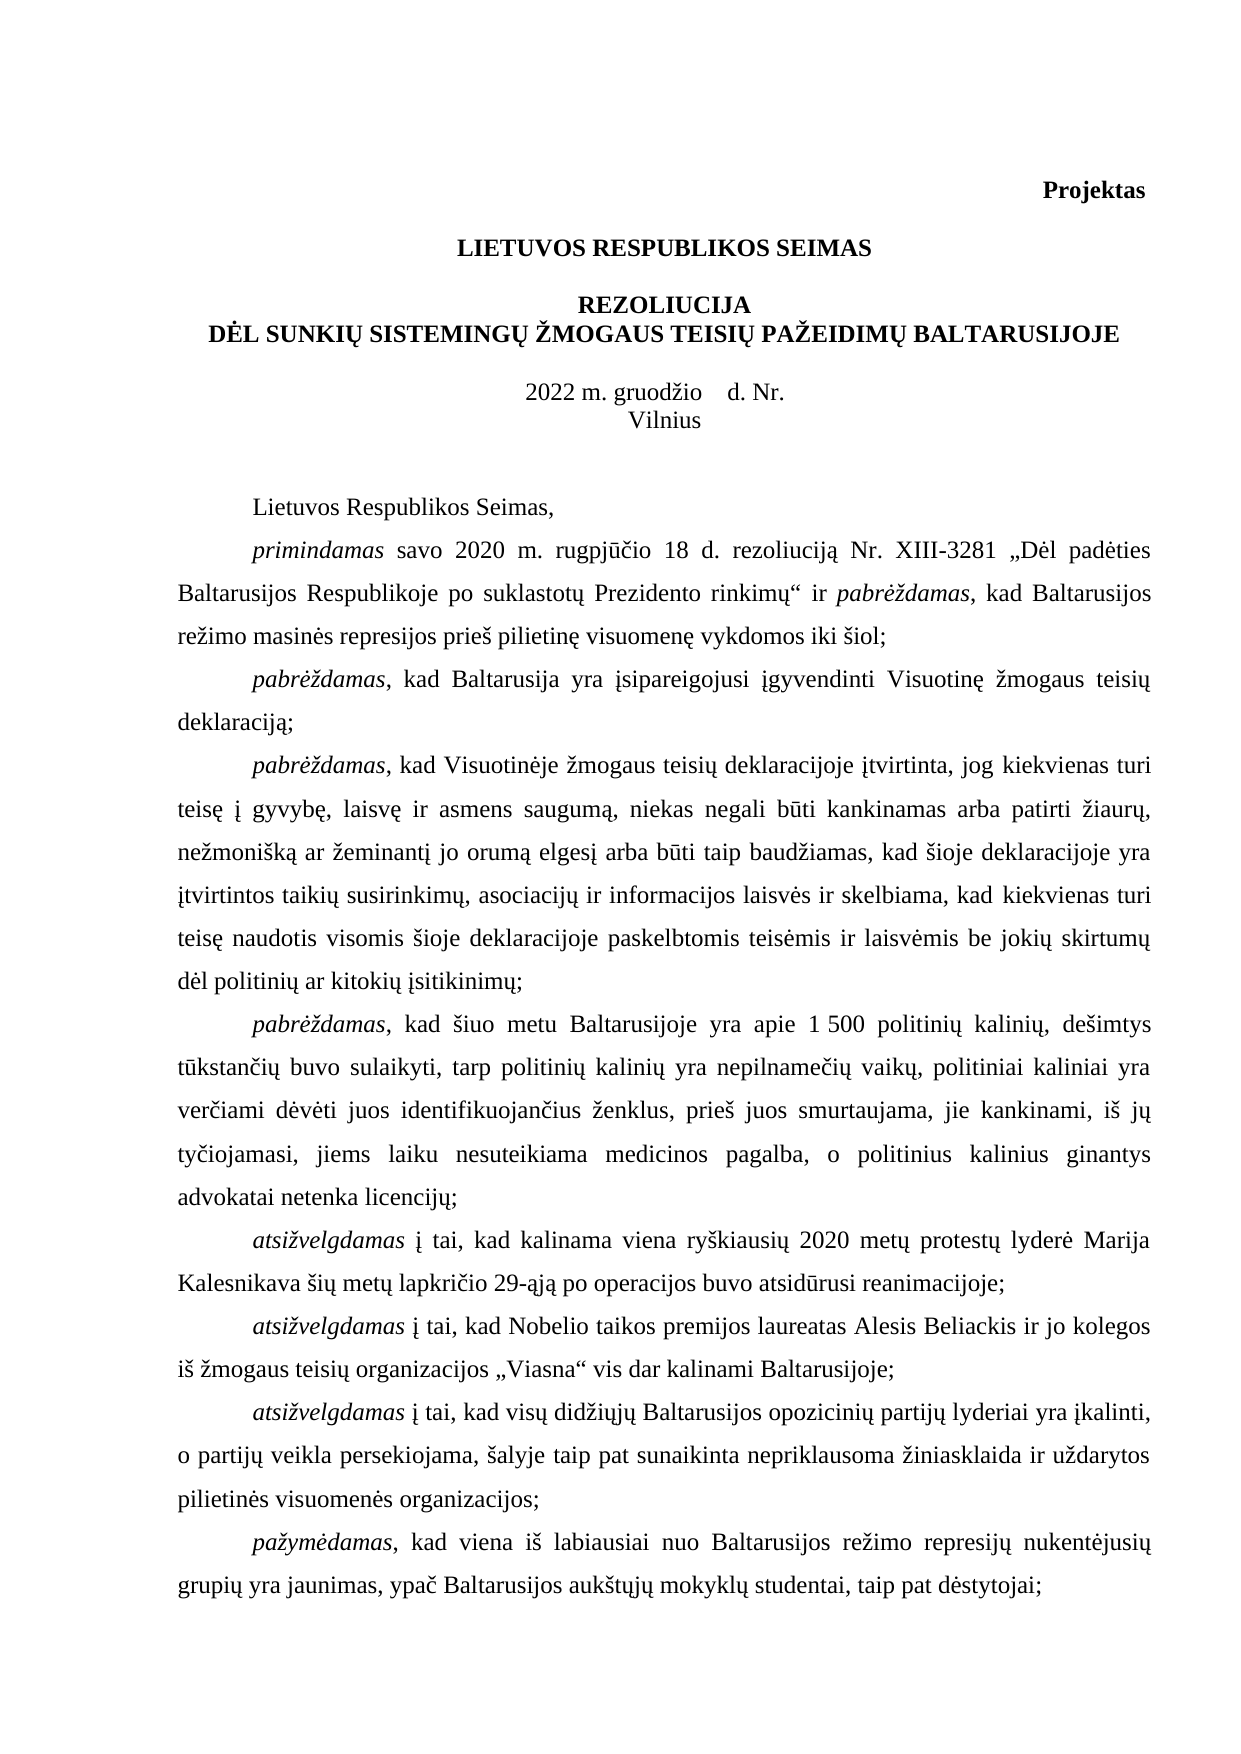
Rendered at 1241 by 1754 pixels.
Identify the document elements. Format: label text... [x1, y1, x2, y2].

text REZOLIUCIJA [177, 291, 1152, 319]
text 2022 m. gruodžio d. Nr. [177, 377, 1152, 406]
text atsižvelgdamas į tai, kad Nobelio taikos premijos laureatas Alesis Beliackis ir jo kolegos iš žmogaus teisių organizacijos „Viasna“ vis dar kalinami Baltarusijoje; [177, 1311, 1152, 1383]
text atsižvelgdamas į tai, kad visų didžiųjų Baltarusijos opozicinių partijų lyderiai yra įkalinti, o partijų veikla persekiojama, šalyje taip pat sunaikinta nepriklausoma žiniasklaida ir uždarytos pilietinės visuomenės organizacijos; [177, 1397, 1152, 1512]
text pabrėždamas, kad šiuo metu Baltarusijoje yra apie 1 500 politinių kalinių, dešimtys tūkstančių buvo sulaikyti, tarp politinių kalinių yra nepilnamečių vaikų, politiniai kaliniai yra verčiami dėvėti juos identifikuojančius ženklus, prieš juos smurtaujama, jie kankinami, iš jų tyčiojamasi, jiems laiku nesuteikiama medicinos pagalba, o politinius kalinius ginantys advokatai netenka licencijų; [177, 1009, 1152, 1211]
text pabrėždamas, kad Visuotinėje žmogaus teisių deklaracijoje įtvirtinta, jog kiekvienas turi teisę į gyvybę, laisvę ir asmens saugumą, niekas negali būti kankinamas arba patirti žiaurų, nežmonišką ar žeminantį jo orumą elgesį arba būti taip baudžiamas, kad šioje deklaracijoje yra įtvirtintos taikių susirinkimų, asociacijų ir informacijos laisvės ir skelbiama, kad kiekvienas turi teisę naudotis visomis šioje deklaracijoje paskelbtomis teisėmis ir laisvėmis be jokių skirtumų dėl politinių ar kitokių įsitikinimų; [177, 751, 1152, 995]
text Lietuvos Respublikos Seimas, [177, 492, 1152, 521]
text primindamas savo 2020 m. rugpjūčio 18 d. rezoliuciją Nr. XIII-3281 „Dėl padėties Baltarusijos Respublikoje po suklastotų Prezidento rinkimų“ ir pabrėždamas, kad Baltarusijos režimo masinės represijos prieš pilietinę visuomenę vykdomos iki šiol; [177, 535, 1152, 650]
text Vilnius [177, 406, 1152, 434]
text pažymėdamas, kad viena iš labiausiai nuo Baltarusijos režimo represijų nukentėjusių grupių yra jaunimas, ypač Baltarusijos aukštųjų mokyklų studentai, taip pat dėstytojai; [177, 1527, 1152, 1599]
text Projektas [177, 176, 1152, 204]
text LIETUVOS RESPUBLIKOS SEIMAS [177, 233, 1152, 262]
text atsižvelgdamas į tai, kad kalinama viena ryškiausių 2020 metų protestų lyderė Marija Kalesnikava šių metų lapkričio 29-ąją po operacijos buvo atsidūrusi reanimacijoje; [177, 1225, 1152, 1297]
text DĖL SUNKIŲ SISTEMINGŲ ŽMOGAUS TEISIŲ PAŽEIDIMŲ BALTARUSIJOJE [177, 319, 1152, 348]
text pabrėždamas, kad Baltarusija yra įsipareigojusi įgyvendinti Visuotinę žmogaus teisių deklaraciją; [177, 664, 1152, 736]
